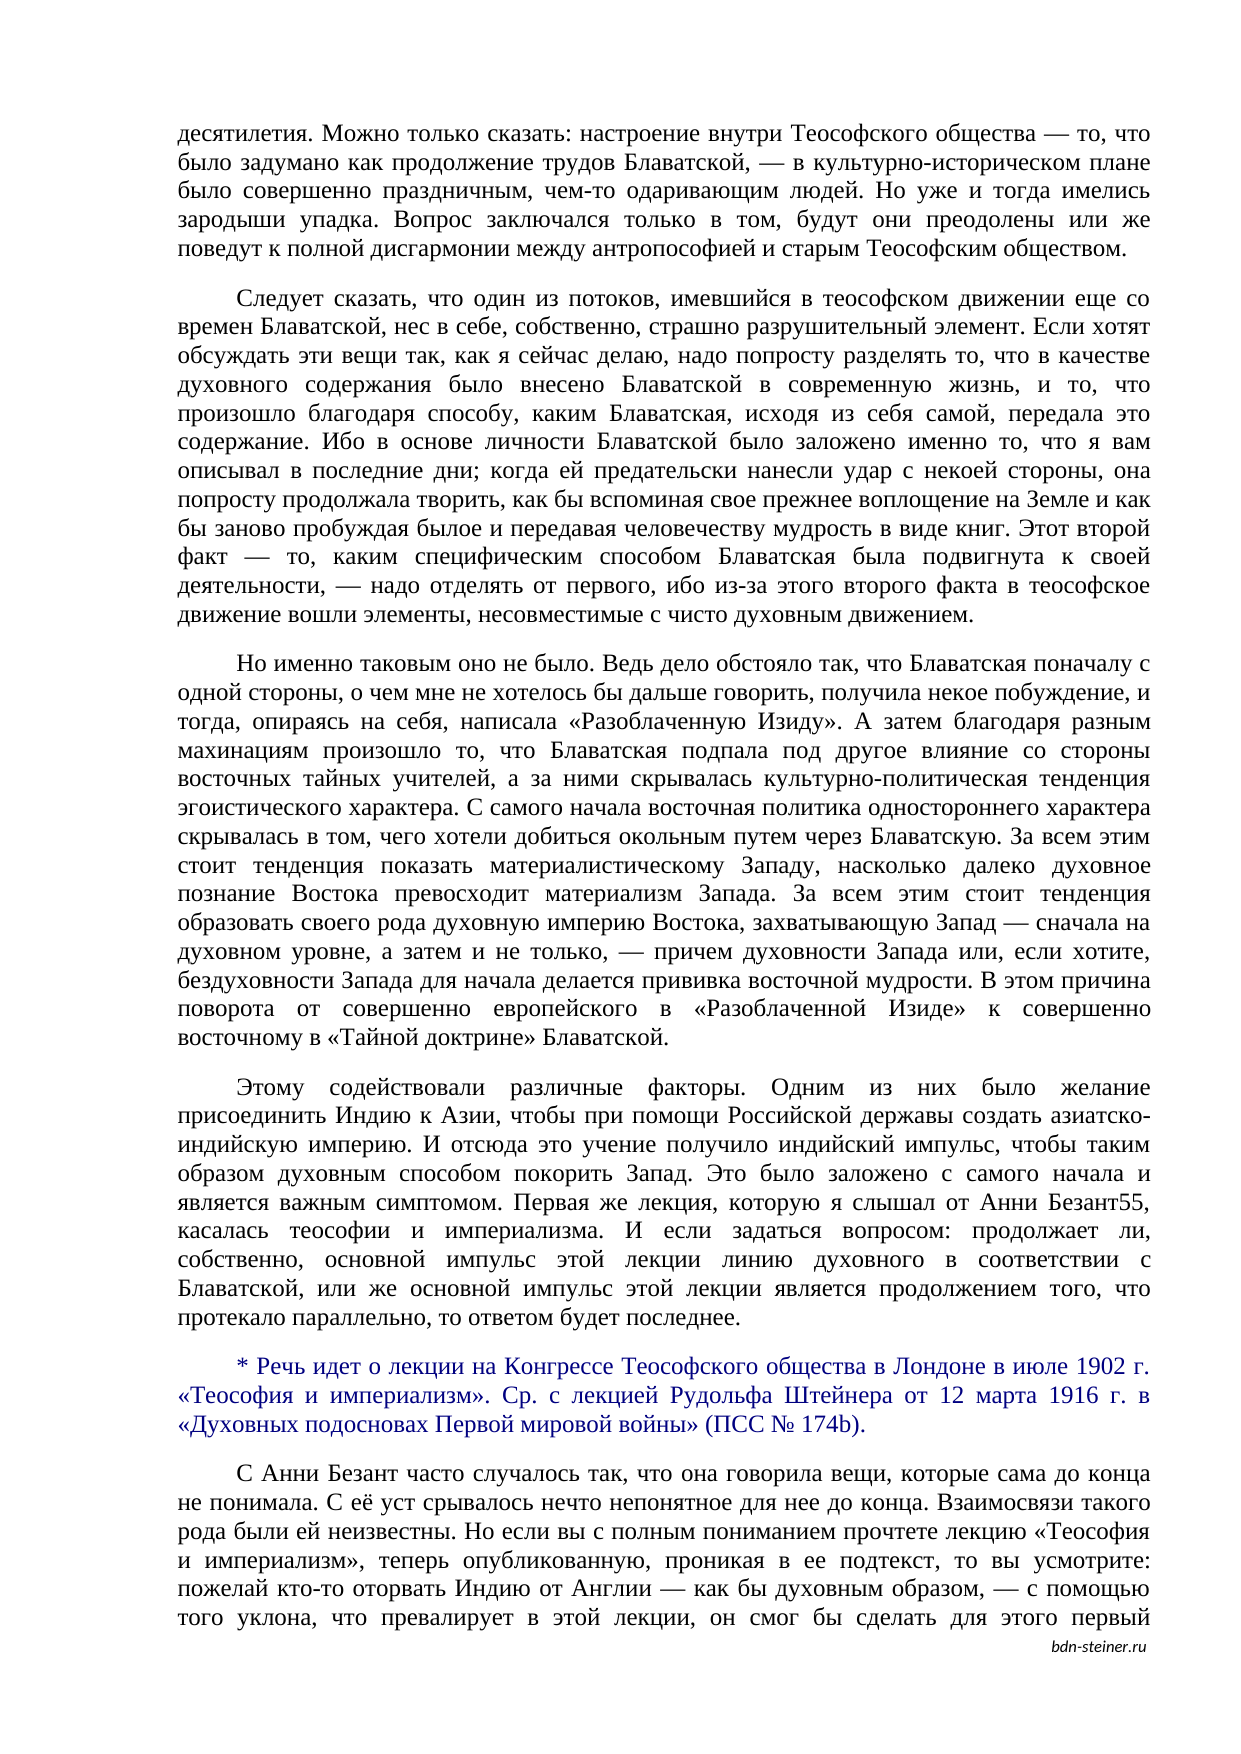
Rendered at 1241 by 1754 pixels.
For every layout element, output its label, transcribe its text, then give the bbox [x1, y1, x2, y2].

text Этому содействовали различные факторы. Одним из них было желание присоединить Индию к Азии, чтобы при помощи Российской державы создать азиатско-индийскую империю. И отсюда это учение получило индийский импульс, чтобы таким образом духовным способом покорить Запад. Это было заложено с самого начала и является важным симптомом. Первая же лекция, которую я слышал от Анни Безант55, касалась теософии и империализма. И если задаться вопросом: продолжает ли, собственно, основной импульс этой лекции линию духовного в соответствии с Блаватской, или же основной импульс этой лекции является продолжением того, что протекало параллельно, то ответом будет последнее. [177, 1072, 1152, 1331]
text Но именно таковым оно не было. Ведь дело обстояло так, что Блаватская поначалу с одной стороны, о чем мне не хотелось бы дальше говорить, получила некое побуждение, и тогда, опираясь на себя, написала «Разоблаченную Изиду». А затем благодаря разным махинациям произошло то, что Блаватская подпала под другое влияние со стороны восточных тайных учителей, а за ними скрывалась культурно-политическая тенденция эгоистического характера. С самого начала восточная политика одностороннего характера скрывалась в том, чего хотели добиться окольным путем через Блаватскую. За всем этим стоит тенденция показать материалистическому Западу, насколько далеко духовное познание Востока превосходит материализм Запада. За всем этим стоит тенденция образовать своего рода духовную империю Востока, захватывающую Запад — сначала на духовном уровне, а затем и не только, — причем духовности Запада или, если хотите, бездуховности Запада для начала делается прививка восточной мудрости. В этом причина поворота от совершенно европейского в «Разоблаченной Изиде» к совершенно восточному в «Тайной доктрине» Блаватской. [177, 648, 1152, 1051]
text * Речь идет о лекции на Конгрессе Теософского общества в Лондоне в июле 1902 г. «Теософия и империализм». Ср. с лекцией Рудольфа Штейнера от 12 марта 1916 г. в «Духовных подосновах Первой мировой войны» (ПСС № 174b). [177, 1351, 1152, 1438]
text Следует сказать, что один из потоков, имевшийся в теософском движении еще со времен Блаватской, нес в себе, собственно, страшно разрушительный элемент. Если хотят обсуждать эти вещи так, как я сейчас делаю, надо попросту разделять то, что в качестве духовного содержания было внесено Блаватской в современную жизнь, и то, что произошло благодаря способу, каким Блаватская, исходя из себя самой, передала это содержание. Ибо в основе личности Блаватской было заложено именно то, что я вам описывал в последние дни; когда ей предательски нанесли удар с некоей стороны, она попросту продолжала творить, как бы вспоминая свое прежнее воплощение на Земле и как бы заново пробуждая былое и передавая человечеству мудрость в виде книг. Этот второй факт — то, каким специфическим способом Блаватская была подвигнута к своей деятельности, — надо отделять от первого, ибо из-за этого второго факта в теософское движение вошли элементы, несовместимые с чисто духовным движением. [177, 283, 1152, 628]
text С Анни Безант часто случалось так, что она говорила вещи, которые сама до конца не понимала. С её уст срывалось нечто непонятное для нее до конца. Взаимосвязи такого рода были ей неизвестны. Но если вы с полным пониманием прочтете лекцию «Теософия и империализм», теперь опубликованную, проникая в ее подтекст, то вы усмотрите: пожелай кто-то оторвать Индию от Англии — как бы духовным образом, — с помощью того уклона, что превалирует в этой лекции, он смог бы сделать для этого первый [177, 1458, 1152, 1631]
text десятилетия. Можно только сказать: настроение внутри Теософского общества — то, что было задумано как продолжение трудов Блаватской, — в культурно-историческом плане было совершенно праздничным, чем-то одаривающим людей. Но уже и тогда имелись зародыши упадка. Вопрос заключался только в том, будут они преодолены или же поведут к полной дисгармонии между антропософией и старым Теософским обществом. [177, 118, 1152, 262]
